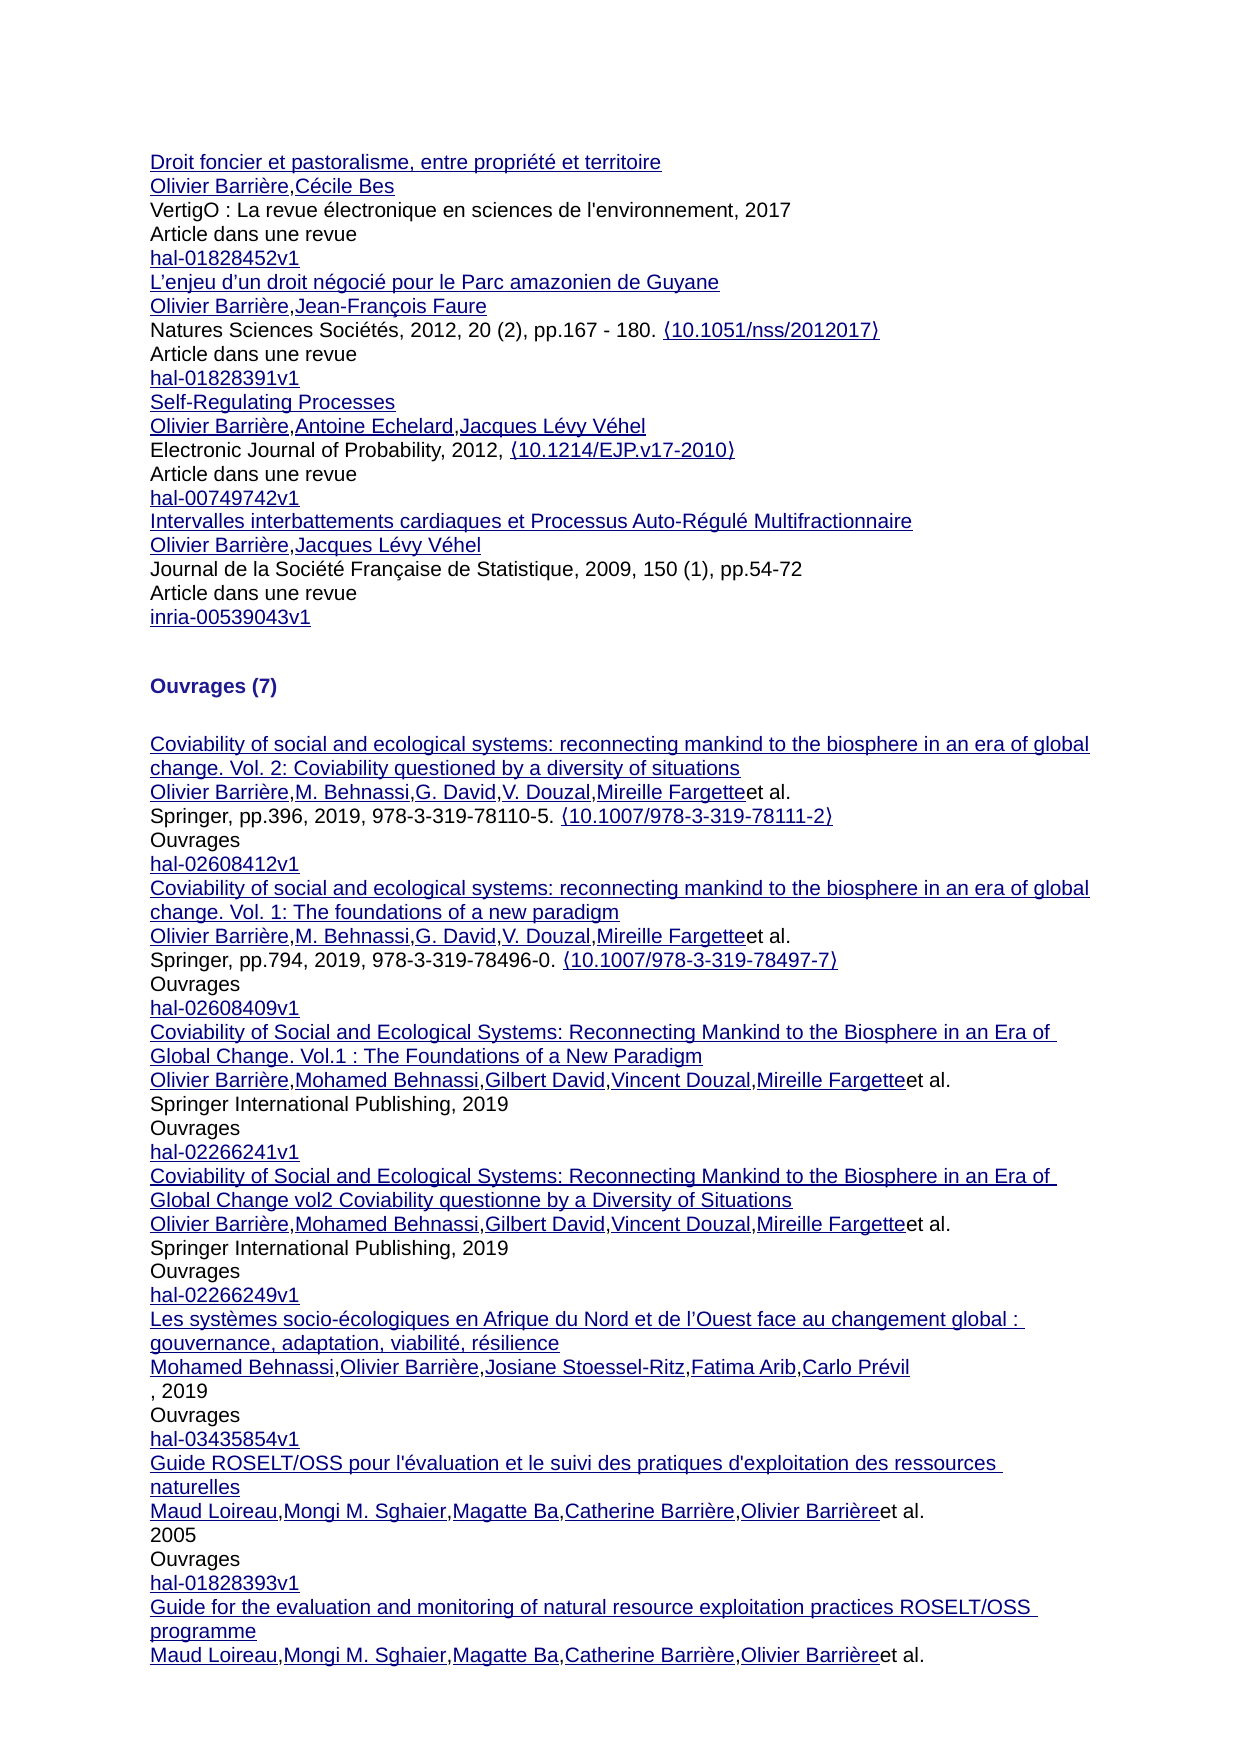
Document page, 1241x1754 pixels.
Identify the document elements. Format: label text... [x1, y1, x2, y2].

table_cell Les systèmes socio-écologiques en Afrique du Nord et de l’Ouest face au changement global : gouvernance, adaptation, viabilité, résilience Mohamed Behnassi,Olivier Barrière,Josiane Stoessel-Ritz,Fatima Arib,Carlo Prévil , 2019 Ouvrages hal-03435854v1 [150, 1307, 1090, 1451]
table_cell change. Vol. 1: The foundations of a new paradigm Olivier Barrière,M. Behnassi,G. David,V. Douzal,Mireille Fargetteet al. Springer, pp.794, 2019, 978-3-319-78496-0. ⟨10.1007/978-3-319-78497-7⟩ Ouvrages hal-02608409v1 [150, 898, 1090, 1020]
table_header change. Vol. 2: Coviability questioned by a diversity of situations Olivier Barrière,M. Behnassi,G. David,V. Douzal,Mireille Fargetteet al. Springer, pp.396, 2019, 978-3-319-78110-5. ⟨10.1007/978-3-319-78111-2⟩ Ouvrages hal-02608412v1 [150, 754, 1090, 876]
table_cell Guide ROSELT/OSS pour l'évaluation et le suivi des pratiques d'exploitation des ressources naturelles Maud Loireau,Mongi M. Sghaier,Magatte Ba,Catherine Barrière,Olivier Barrièreet al. 2005 Ouvrages hal-01828393v1 [150, 1451, 1090, 1595]
table_header Coviability of social and ecological systems: reconnecting mankind to the biosphere in an era of global [150, 732, 1090, 753]
table_cell L’enjeu d’un droit négocié pour le Parc amazonien de Guyane Olivier Barrière,Jean-François Faure Natures Sciences Sociétés, 2012, 20 (2), pp.167 - 180. ⟨10.1051/nss/2012017⟩ Article dans une revue hal-01828391v1 [150, 270, 1090, 389]
table_cell Guide for the evaluation and monitoring of natural resource exploitation practices ROSELT/OSS programme Maud Loireau,Mongi M. Sghaier,Magatte Ba,Catherine Barrière,Olivier Barrièreet al. [150, 1595, 1090, 1667]
table_cell Self-Regulating Processes Olivier Barrière,Antoine Echelard,Jacques Lévy Véhel Electronic Journal of Probability, 2012, ⟨10.1214/EJP.v17-2010⟩ Article dans une revue hal-00749742v1 [150, 390, 1090, 509]
table_cell Coviability of Social and Ecological Systems: Reconnecting Mankind to the Biosphere in an Era of Global Change vol2 Coviability questionne by a Diversity of Situations Olivier Barrière,Mohamed Behnassi,Gilbert David,Vincent Douzal,Mireille Fargetteet al. Springer International Publishing, 2019 Ouvrages hal-02266249v1 [150, 1164, 1090, 1307]
table_cell Droit foncier et pastoralisme, entre propriété et territoire Olivier Barrière,Cécile Bes VertigO : La revue électronique en sciences de l'environnement, 2017 Article dans une revue hal-01828452v1 [150, 150, 1090, 270]
table_cell Coviability of Social and Ecological Systems: Reconnecting Mankind to the Biosphere in an Era of Global Change. Vol.1 : The Foundations of a New Paradigm Olivier Barrière,Mohamed Behnassi,Gilbert David,Vincent Douzal,Mireille Fargetteet al. Springer International Publishing, 2019 Ouvrages hal-02266241v1 [150, 1020, 1090, 1163]
subtitle Ouvrages (7) [150, 674, 1090, 698]
table_cell Coviability of social and ecological systems: reconnecting mankind to the biosphere in an era of global [150, 876, 1090, 897]
table_cell Intervalles interbattements cardiaques et Processus Auto-Régulé Multifractionnaire Olivier Barrière,Jacques Lévy Véhel Journal de la Société Française de Statistique, 2009, 150 (1), pp.54-72 Article dans une revue inria-00539043v1 [150, 509, 1090, 629]
